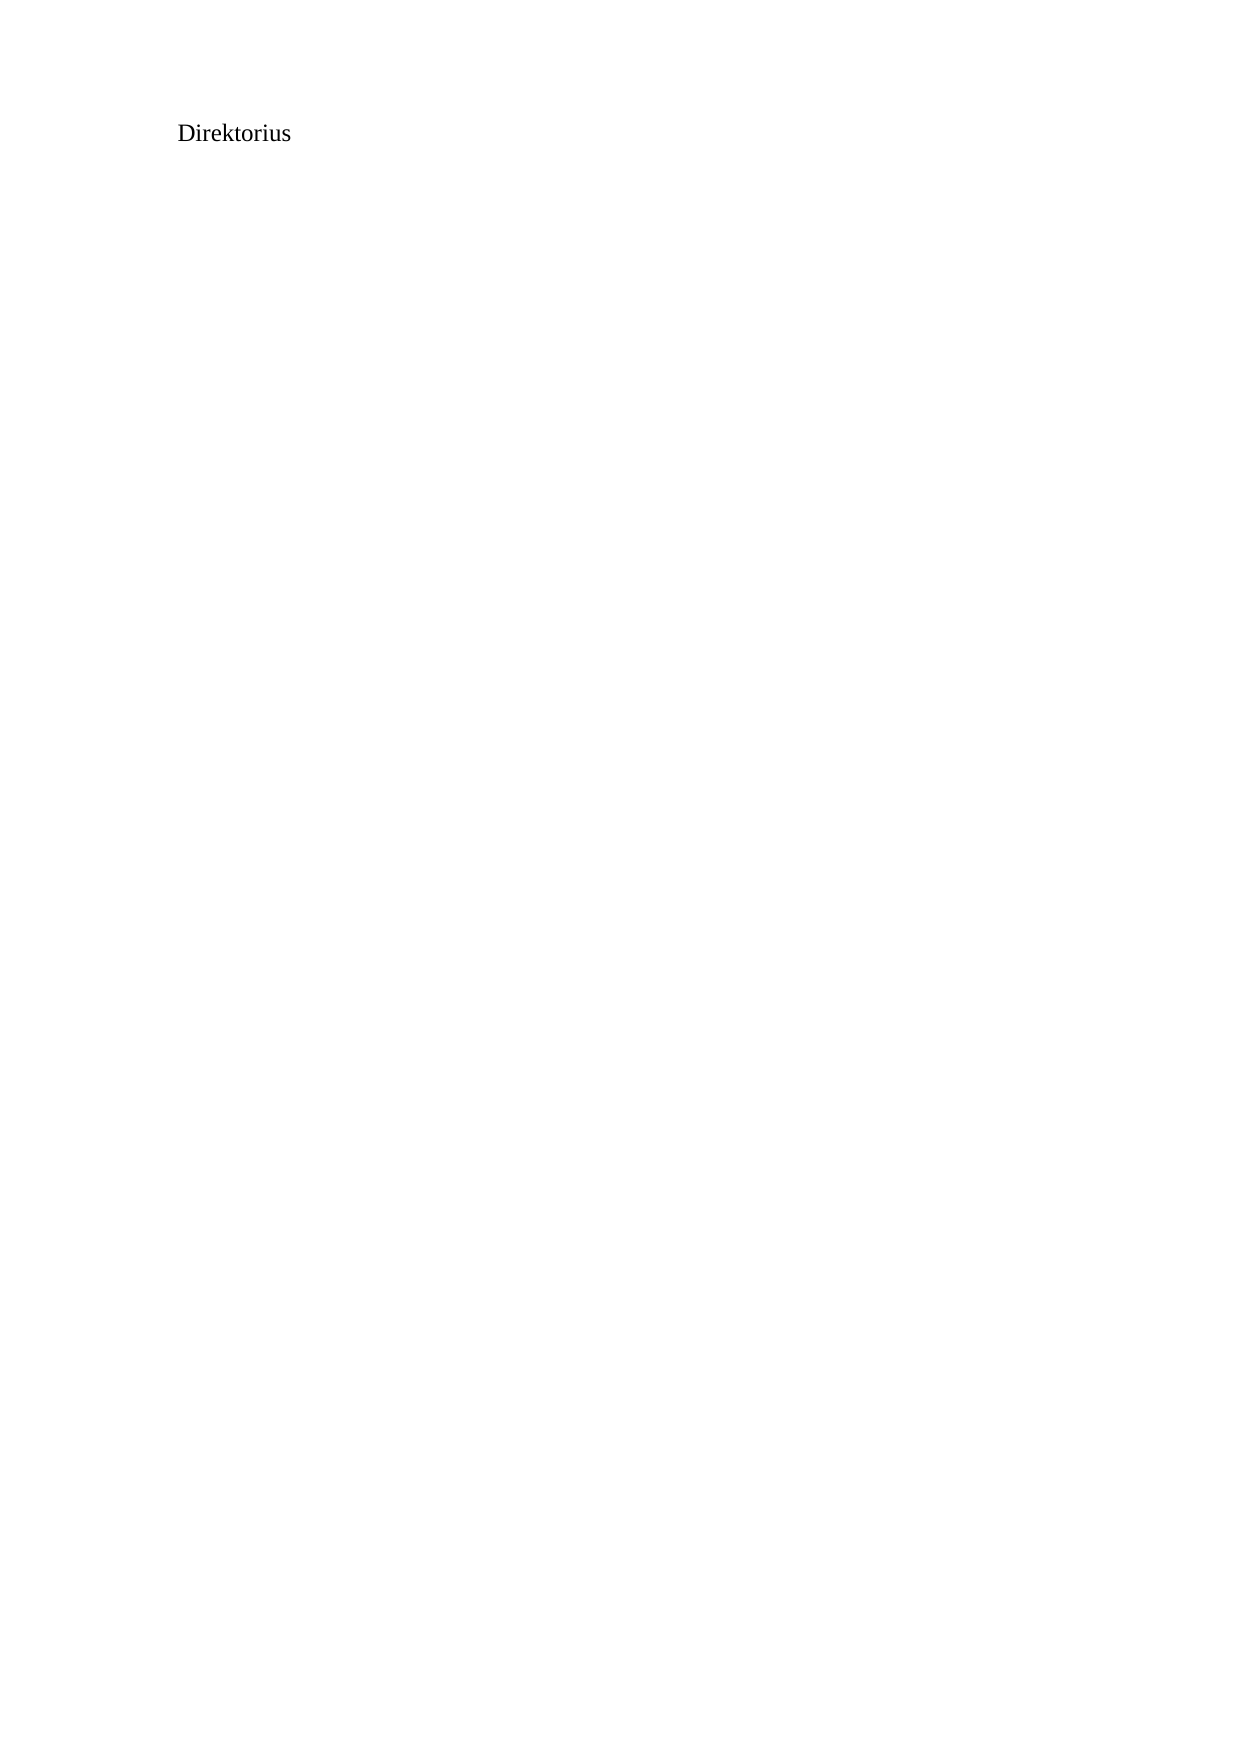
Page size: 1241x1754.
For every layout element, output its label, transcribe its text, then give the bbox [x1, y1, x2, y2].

text Direktorius [177, 118, 1181, 147]
